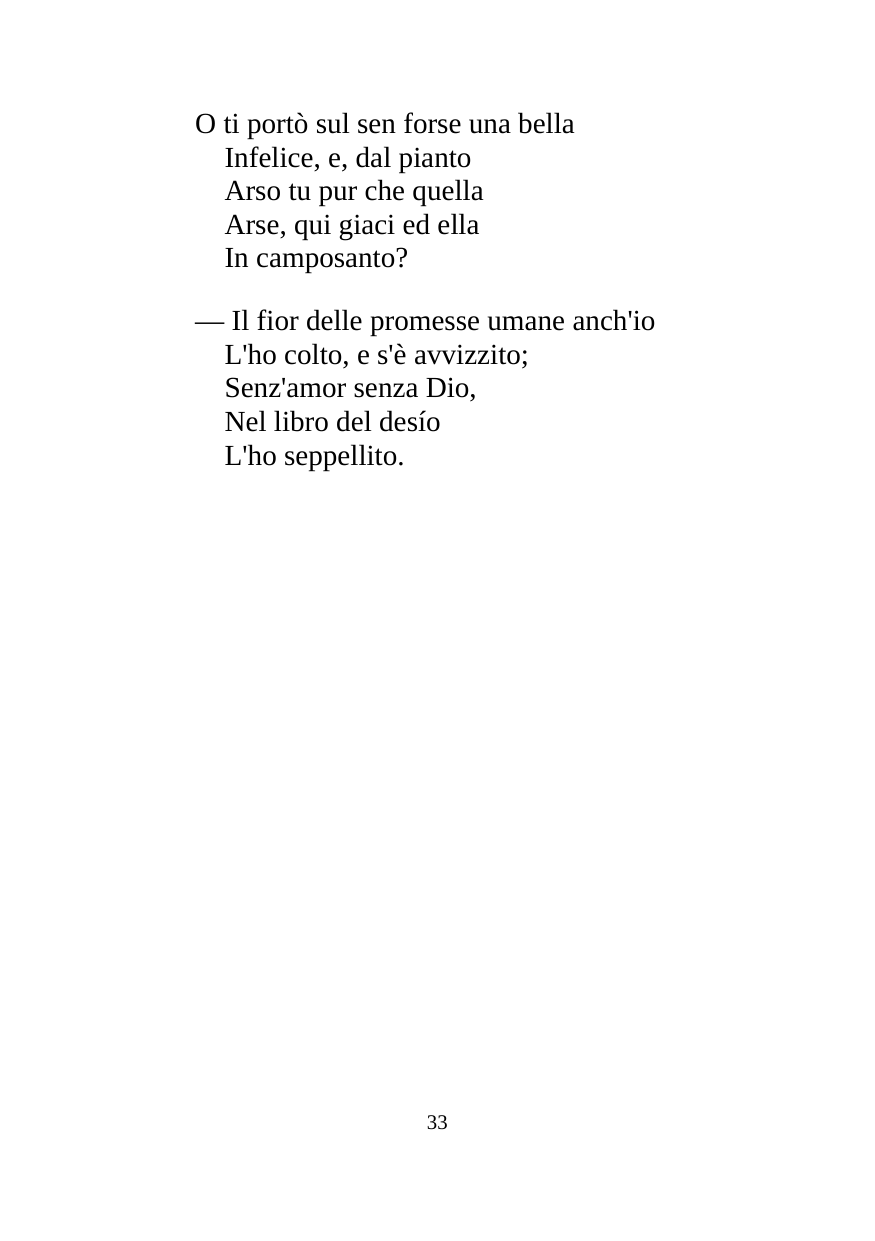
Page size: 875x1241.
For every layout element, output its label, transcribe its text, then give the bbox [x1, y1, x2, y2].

text O ti portò sul sen forse una bella Infelice, e, dal pianto Arso tu pur che quella Arse, qui giaci ed ella In camposanto? [195, 106, 768, 274]
text — Il fior delle promesse umane anch'io L'ho colto, e s'è avvizzito; Senz'amor senza Dio, Nel libro del desío L'ho seppellito. [195, 303, 768, 471]
